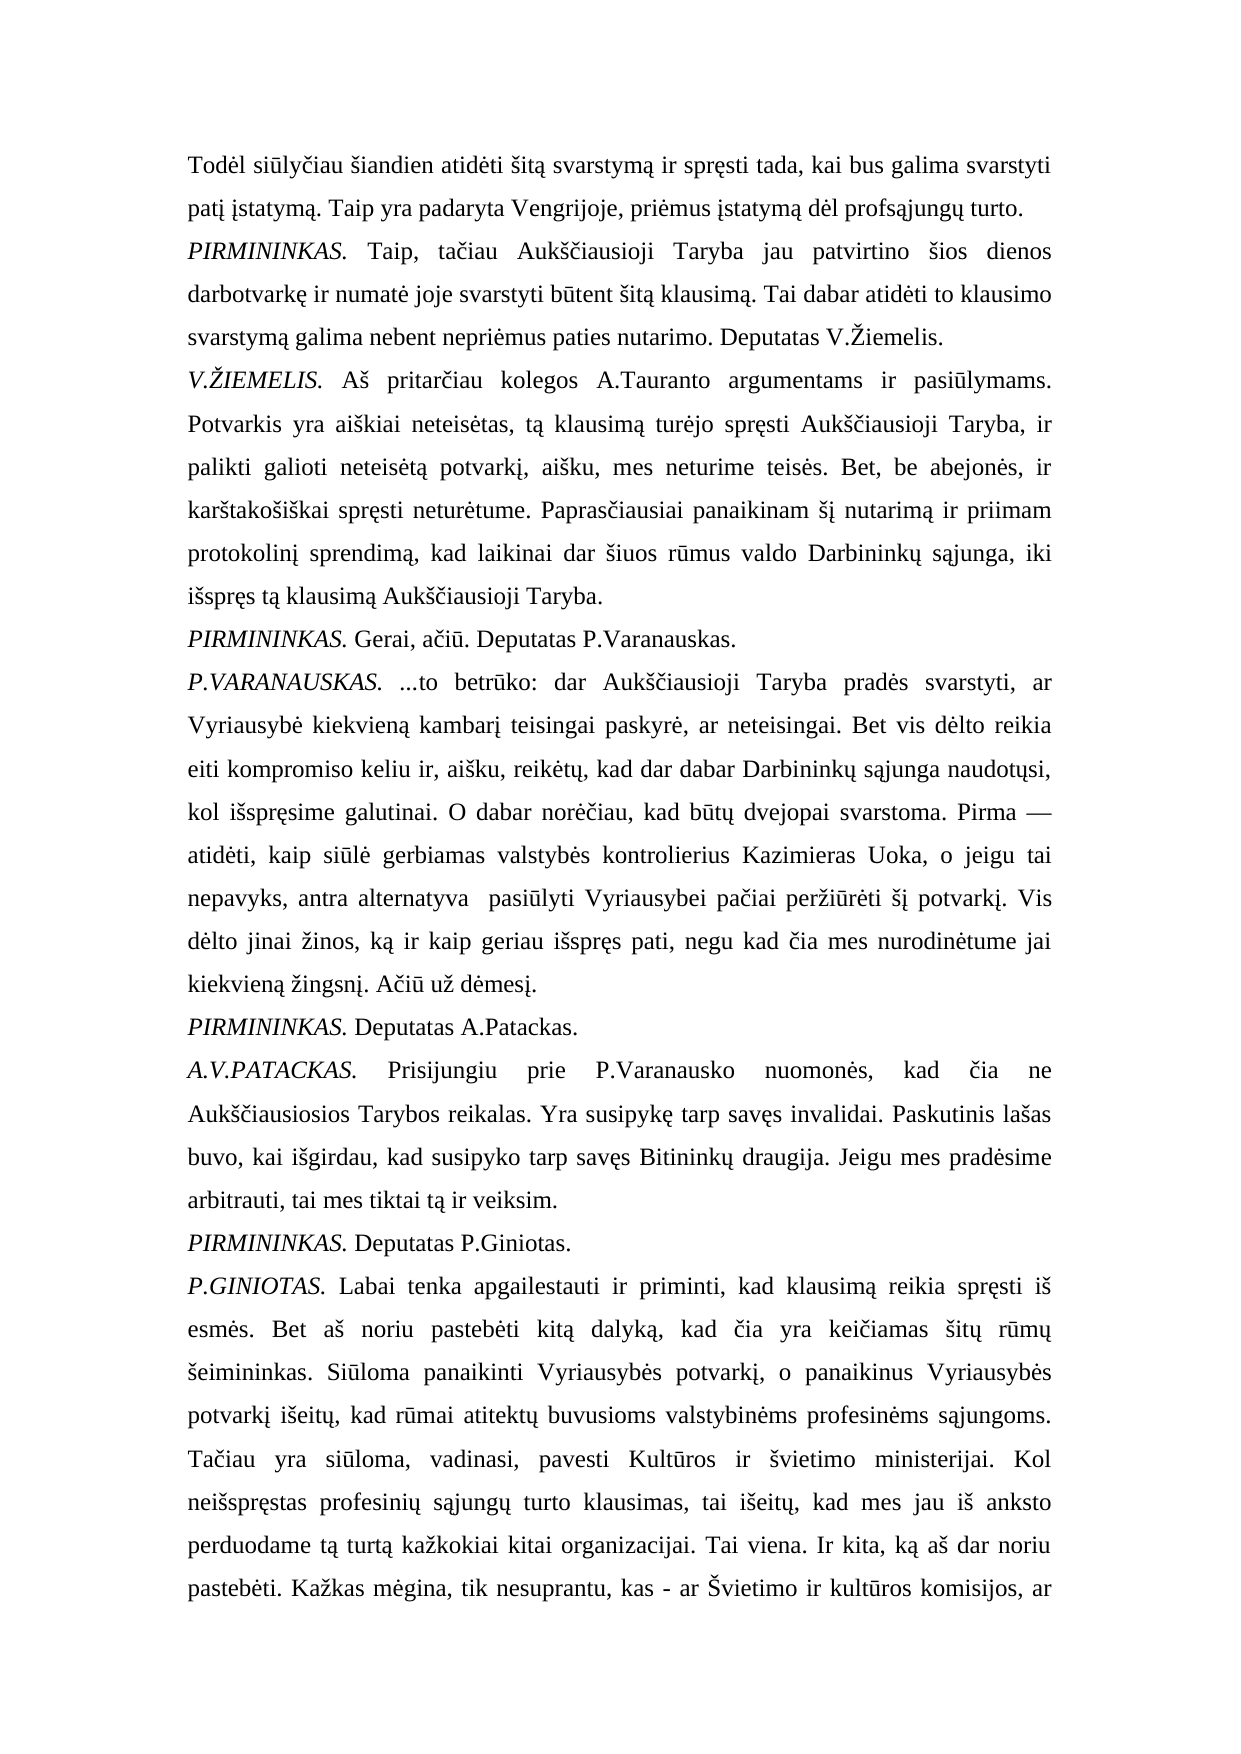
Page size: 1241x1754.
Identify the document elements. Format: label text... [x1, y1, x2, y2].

text PIRMININKAS. Taip, tačiau Aukščiausioji Taryba jau patvirtino šios dienos darbotvarkę ir numatė joje svarstyti būtent šitą klausimą. Tai dabar atidėti to klausimo svarstymą galima nebent nepriėmus paties nutarimo. Deputatas V.Žiemelis. [187, 236, 1053, 351]
text PIRMININKAS. Deputatas A.Patackas. [187, 1012, 1053, 1041]
text P.GINIOTAS. Labai tenka apgailestauti ir priminti, kad klausimą reikia spręsti iš esmės. Bet aš noriu pastebėti kitą dalyką, kad čia yra keičiamas šitų rūmų šeimininkas. Siūloma panaikinti Vyriausybės potvarkį, o panaikinus Vyriausybės potvarkį išeitų, kad rūmai atitektų buvusioms valstybinėms profesinėms sąjungoms. Tačiau yra siūloma, vadinasi, pavesti Kultūros ir švietimo ministerijai. Kol neišspręstas profesinių sąjungų turto klausimas, tai išeitų, kad mes jau iš anksto perduodame tą turtą kažkokiai kitai organizacijai. Tai viena. Ir kita, ką aš dar noriu pastebėti. Kažkas mėgina, tik nesuprantu, kas - ar Švietimo ir kultūros komisijos, ar [187, 1271, 1053, 1602]
text A.V.PATACKAS. Prisijungiu prie P.Varanausko nuomonės, kad čia ne Aukščiausiosios Tarybos reikalas. Yra susipykę tarp savęs invalidai. Paskutinis lašas buvo, kai išgirdau, kad susipyko tarp savęs Bitininkų draugija. Jeigu mes pradėsime arbitrauti, tai mes tiktai tą ir veiksim. [187, 1056, 1053, 1214]
text P.VARANAUSKAS. ...to betrūko: dar Aukščiausioji Taryba pradės svarstyti, ar Vyriausybė kiekvieną kambarį teisingai paskyrė, ar neteisingai. Bet vis dėlto reikia eiti kompromiso keliu ir, aišku, reikėtų, kad dar dabar Darbininkų sąjunga naudotųsi, kol išspręsime galutinai. O dabar norėčiau, kad būtų dvejopai svarstoma. Pirma — atidėti, kaip siūlė gerbiamas valstybės kontrolierius Kazimieras Uoka, o jeigu tai nepavyks, antra alternatyva pasiūlyti Vyriausybei pačiai peržiūrėti šį potvarkį. Vis dėlto jinai žinos, ką ir kaip geriau išspręs pati, negu kad čia mes nurodinėtume jai kiekvieną žingsnį. Ačiū už dėmesį. [187, 667, 1053, 998]
text Todėl siūlyčiau šiandien atidėti šitą svarstymą ir spręsti tada, kai bus galima svarstyti patį įstatymą. Taip yra padaryta Vengrijoje, priėmus įstatymą dėl profsąjungų turto. [187, 150, 1053, 222]
text V.ŽIEMELIS. Aš pritarčiau kolegos A.Tauranto argumentams ir pasiūlymams. Potvarkis yra aiškiai neteisėtas, tą klausimą turėjo spręsti Aukščiausioji Taryba, ir palikti galioti neteisėtą potvarkį, aišku, mes neturime teisės. Bet, be abejonės, ir karštakošiškai spręsti neturėtume. Paprasčiausiai panaikinam šį nutarimą ir priimam protokolinį sprendimą, kad laikinai dar šiuos rūmus valdo Darbininkų sąjunga, iki išspręs tą klausimą Aukščiausioji Taryba. [187, 366, 1053, 610]
text PIRMININKAS. Deputatas P.Giniotas. [187, 1228, 1053, 1257]
text PIRMININKAS. Gerai, ačiū. Deputatas P.Varanauskas. [187, 624, 1053, 653]
